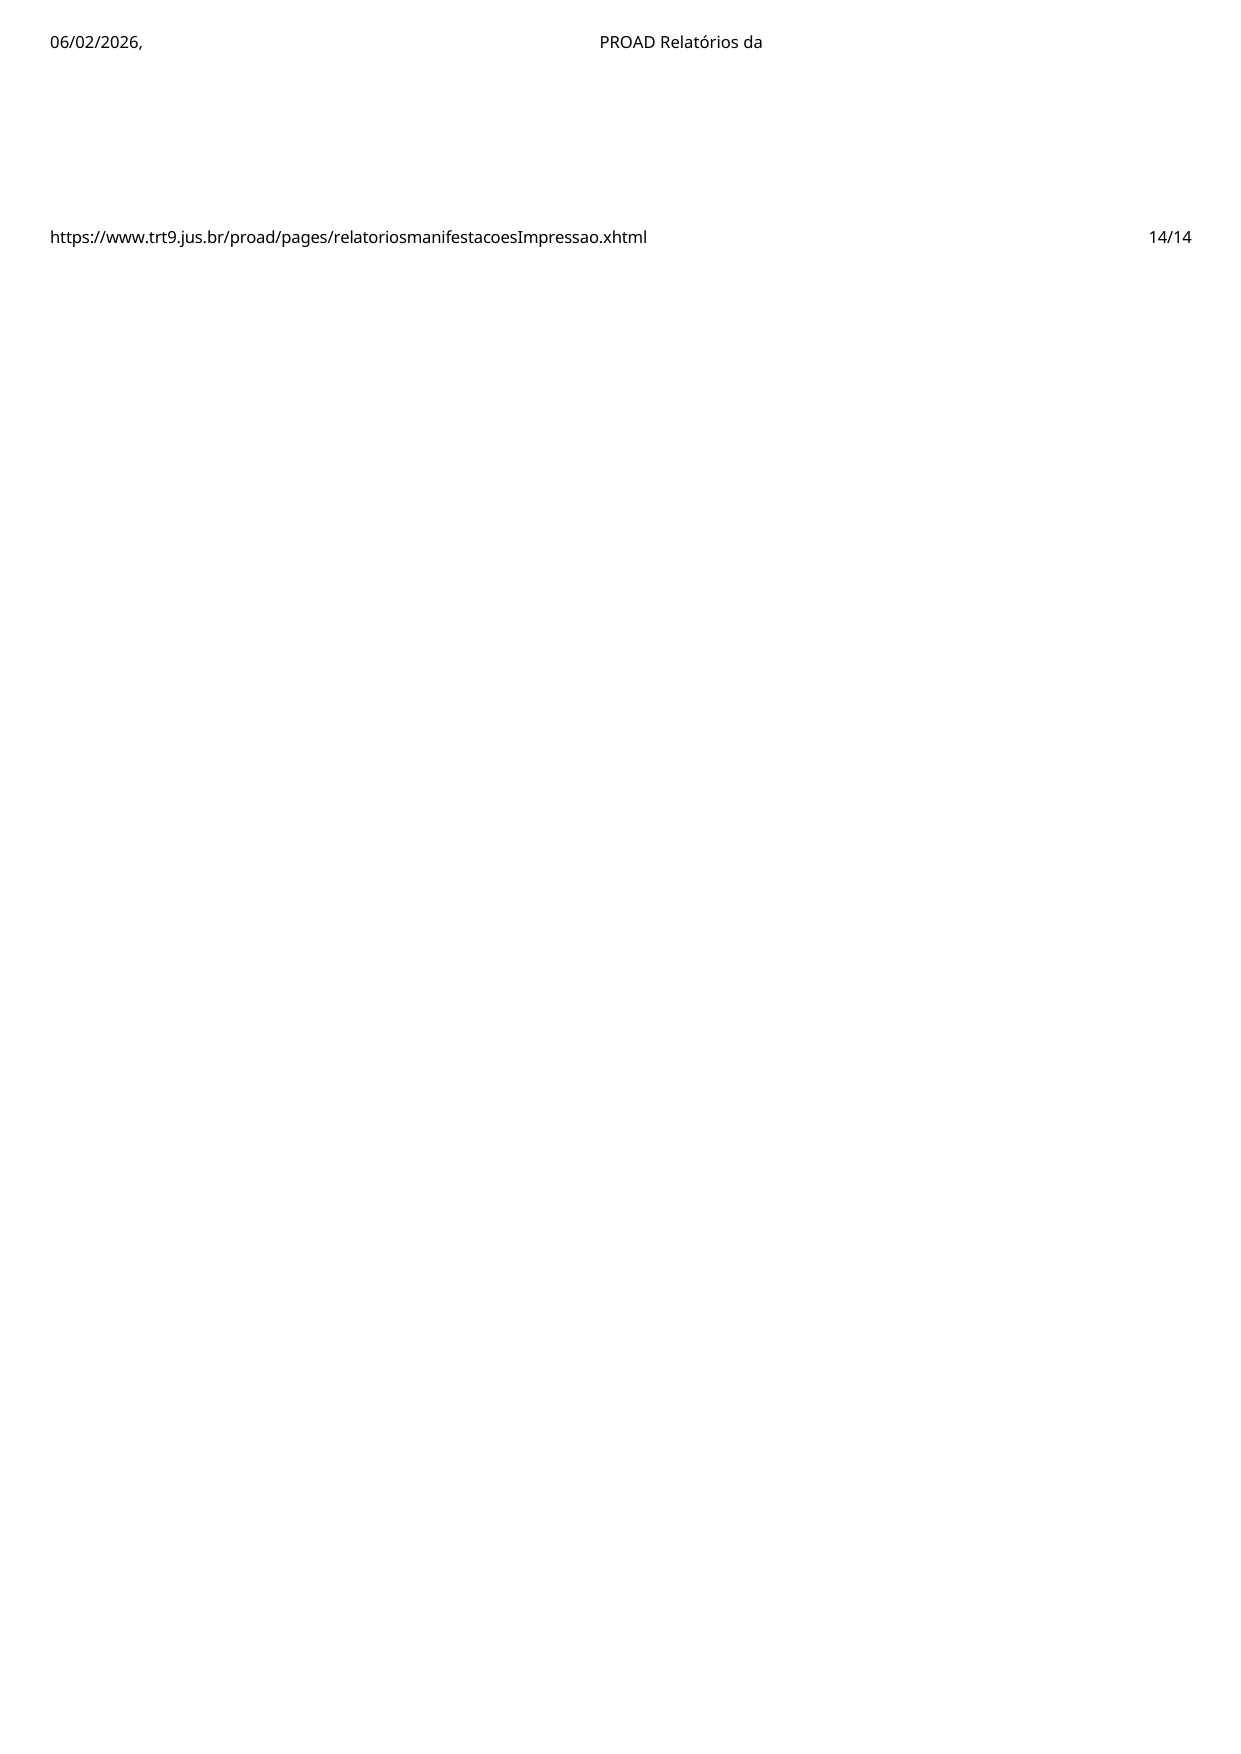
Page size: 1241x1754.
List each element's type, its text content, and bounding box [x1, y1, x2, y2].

text https://www.trt9.jus.br/proad/pages/relatoriosmanifestacoesImpressao.xhtml 14/14 [50, 226, 1196, 249]
